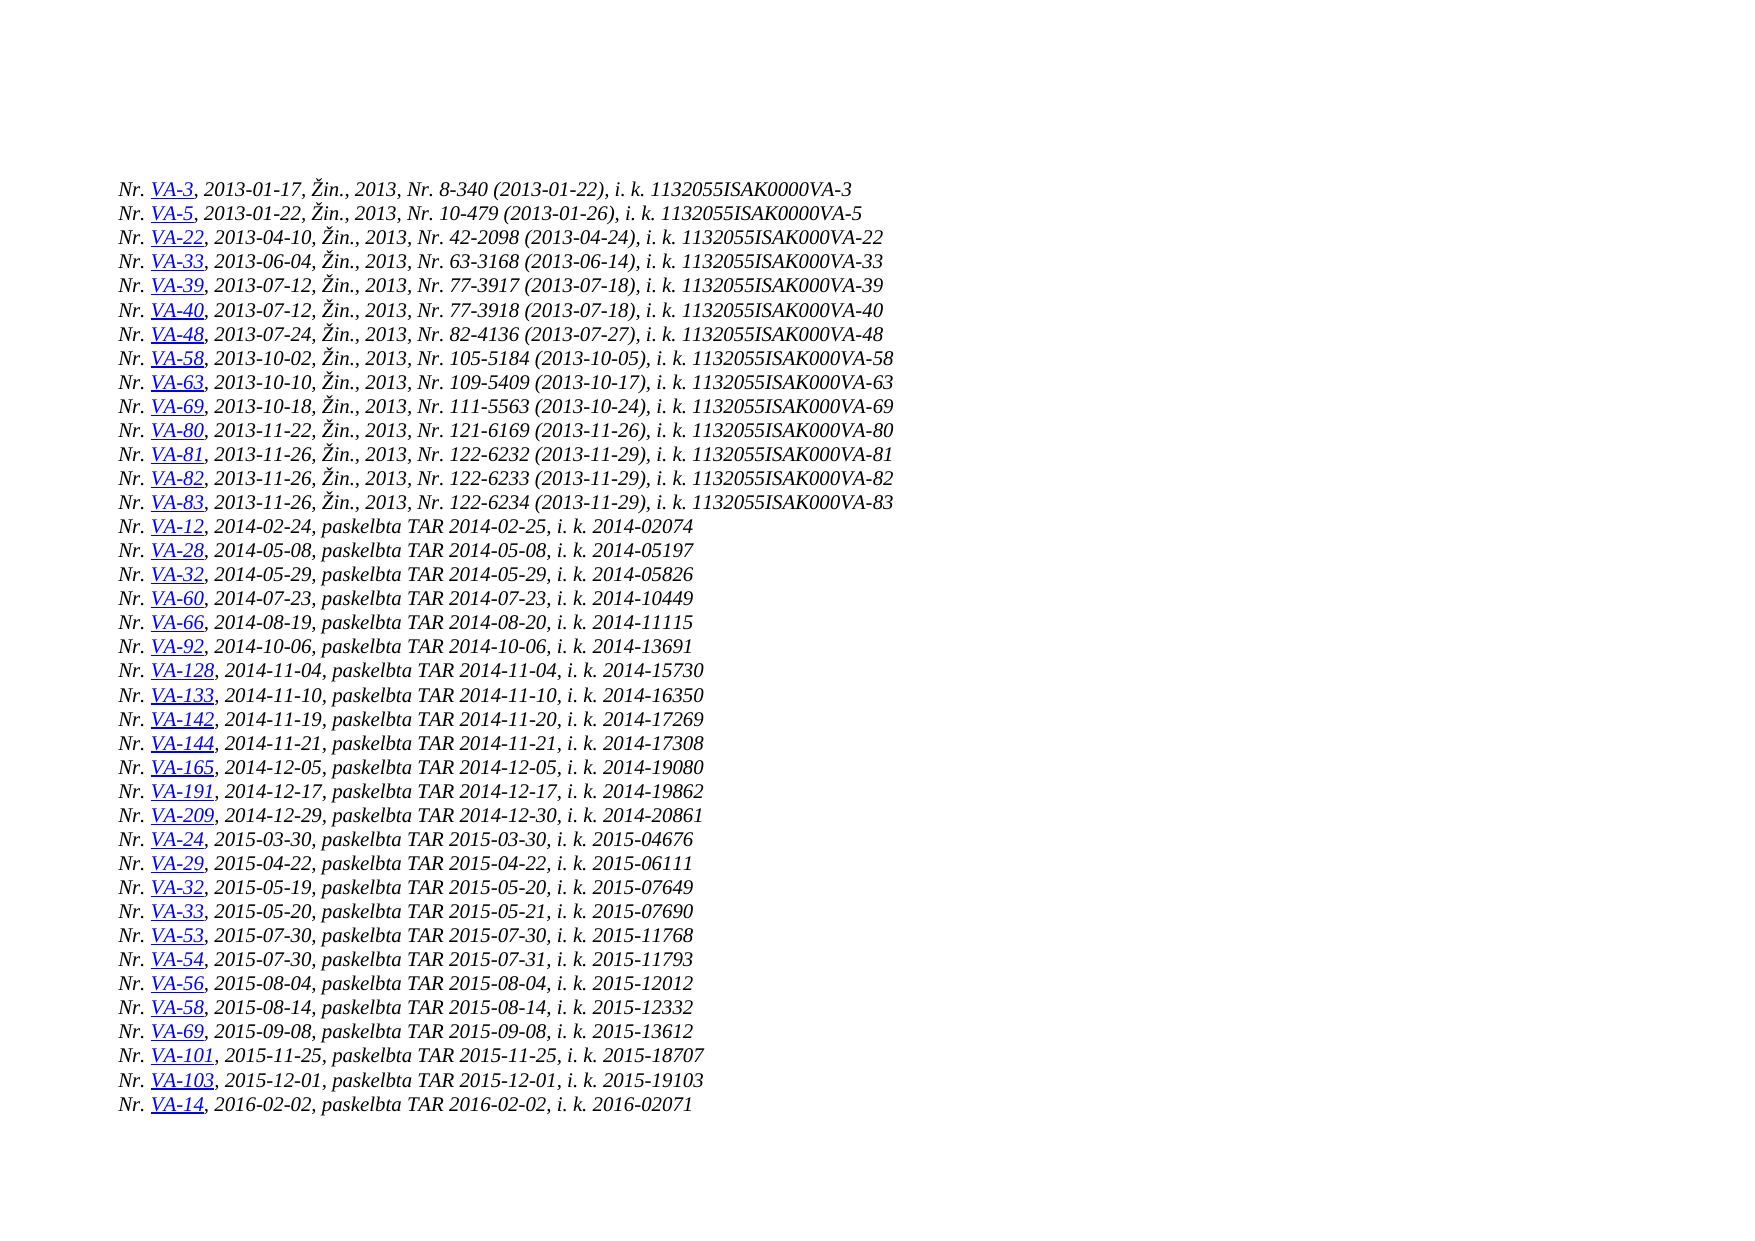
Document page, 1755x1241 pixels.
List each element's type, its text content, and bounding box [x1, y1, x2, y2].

text Nr. VA-103, 2015-12-01, paskelbta TAR 2015-12-01, i. k. 2015-19103 [118, 1067, 1636, 1092]
text Nr. VA-29, 2015-04-22, paskelbta TAR 2015-04-22, i. k. 2015-06111 [118, 851, 1636, 875]
text Nr. VA-191, 2014-12-17, paskelbta TAR 2014-12-17, i. k. 2014-19862 [118, 779, 1636, 803]
text Nr. VA-56, 2015-08-04, paskelbta TAR 2015-08-04, i. k. 2015-12012 [118, 971, 1636, 995]
text Nr. VA-14, 2016-02-02, paskelbta TAR 2016-02-02, i. k. 2016-02071 [118, 1092, 1636, 1116]
text Nr. VA-28, 2014-05-08, paskelbta TAR 2014-05-08, i. k. 2014-05197 [118, 538, 1636, 562]
text Nr. VA-165, 2014-12-05, paskelbta TAR 2014-12-05, i. k. 2014-19080 [118, 755, 1636, 779]
text Nr. VA-81, 2013-11-26, Žin., 2013, Nr. 122-6232 (2013-11-29), i. k. 1132055ISAK000VA-81 [118, 442, 1636, 466]
text Nr. VA-101, 2015-11-25, paskelbta TAR 2015-11-25, i. k. 2015-18707 [118, 1043, 1636, 1067]
text Nr. VA-69, 2015-09-08, paskelbta TAR 2015-09-08, i. k. 2015-13612 [118, 1019, 1636, 1043]
text Nr. VA-48, 2013-07-24, Žin., 2013, Nr. 82-4136 (2013-07-27), i. k. 1132055ISAK000VA-48 [118, 322, 1636, 346]
text Nr. VA-80, 2013-11-22, Žin., 2013, Nr. 121-6169 (2013-11-26), i. k. 1132055ISAK000VA-80 [118, 418, 1636, 442]
text Nr. VA-39, 2013-07-12, Žin., 2013, Nr. 77-3917 (2013-07-18), i. k. 1132055ISAK000VA-39 [118, 273, 1636, 297]
text Nr. VA-63, 2013-10-10, Žin., 2013, Nr. 109-5409 (2013-10-17), i. k. 1132055ISAK000VA-63 [118, 370, 1636, 394]
text Nr. VA-12, 2014-02-24, paskelbta TAR 2014-02-25, i. k. 2014-02074 [118, 514, 1636, 538]
text Nr. VA-22, 2013-04-10, Žin., 2013, Nr. 42-2098 (2013-04-24), i. k. 1132055ISAK000VA-22 [118, 225, 1636, 249]
text Nr. VA-24, 2015-03-30, paskelbta TAR 2015-03-30, i. k. 2015-04676 [118, 827, 1636, 851]
text Nr. VA-133, 2014-11-10, paskelbta TAR 2014-11-10, i. k. 2014-16350 [118, 682, 1636, 707]
text Nr. VA-33, 2013-06-04, Žin., 2013, Nr. 63-3168 (2013-06-14), i. k. 1132055ISAK000VA-33 [118, 249, 1636, 273]
text Nr. VA-82, 2013-11-26, Žin., 2013, Nr. 122-6233 (2013-11-29), i. k. 1132055ISAK000VA-82 [118, 466, 1636, 490]
text Nr. VA-69, 2013-10-18, Žin., 2013, Nr. 111-5563 (2013-10-24), i. k. 1132055ISAK000VA-69 [118, 394, 1636, 418]
text Nr. VA-60, 2014-07-23, paskelbta TAR 2014-07-23, i. k. 2014-10449 [118, 586, 1636, 610]
text Nr. VA-40, 2013-07-12, Žin., 2013, Nr. 77-3918 (2013-07-18), i. k. 1132055ISAK000VA-40 [118, 297, 1636, 322]
text Nr. VA-53, 2015-07-30, paskelbta TAR 2015-07-30, i. k. 2015-11768 [118, 923, 1636, 947]
text Nr. VA-92, 2014-10-06, paskelbta TAR 2014-10-06, i. k. 2014-13691 [118, 634, 1636, 658]
text Nr. VA-142, 2014-11-19, paskelbta TAR 2014-11-20, i. k. 2014-17269 [118, 707, 1636, 731]
text Nr. VA-209, 2014-12-29, paskelbta TAR 2014-12-30, i. k. 2014-20861 [118, 803, 1636, 827]
text Nr. VA-66, 2014-08-19, paskelbta TAR 2014-08-20, i. k. 2014-11115 [118, 610, 1636, 634]
text Nr. VA-144, 2014-11-21, paskelbta TAR 2014-11-21, i. k. 2014-17308 [118, 731, 1636, 755]
text Nr. VA-54, 2015-07-30, paskelbta TAR 2015-07-31, i. k. 2015-11793 [118, 947, 1636, 971]
text Nr. VA-32, 2015-05-19, paskelbta TAR 2015-05-20, i. k. 2015-07649 [118, 875, 1636, 899]
text Nr. VA-58, 2015-08-14, paskelbta TAR 2015-08-14, i. k. 2015-12332 [118, 995, 1636, 1019]
text Nr. VA-3, 2013-01-17, Žin., 2013, Nr. 8-340 (2013-01-22), i. k. 1132055ISAK0000VA-3 [118, 177, 1636, 201]
text Nr. VA-33, 2015-05-20, paskelbta TAR 2015-05-21, i. k. 2015-07690 [118, 899, 1636, 923]
text Nr. VA-5, 2013-01-22, Žin., 2013, Nr. 10-479 (2013-01-26), i. k. 1132055ISAK0000VA-5 [118, 201, 1636, 225]
text Nr. VA-128, 2014-11-04, paskelbta TAR 2014-11-04, i. k. 2014-15730 [118, 658, 1636, 682]
text Nr. VA-58, 2013-10-02, Žin., 2013, Nr. 105-5184 (2013-10-05), i. k. 1132055ISAK000VA-58 [118, 346, 1636, 370]
text Nr. VA-83, 2013-11-26, Žin., 2013, Nr. 122-6234 (2013-11-29), i. k. 1132055ISAK000VA-83 [118, 490, 1636, 514]
text Nr. VA-32, 2014-05-29, paskelbta TAR 2014-05-29, i. k. 2014-05826 [118, 562, 1636, 586]
